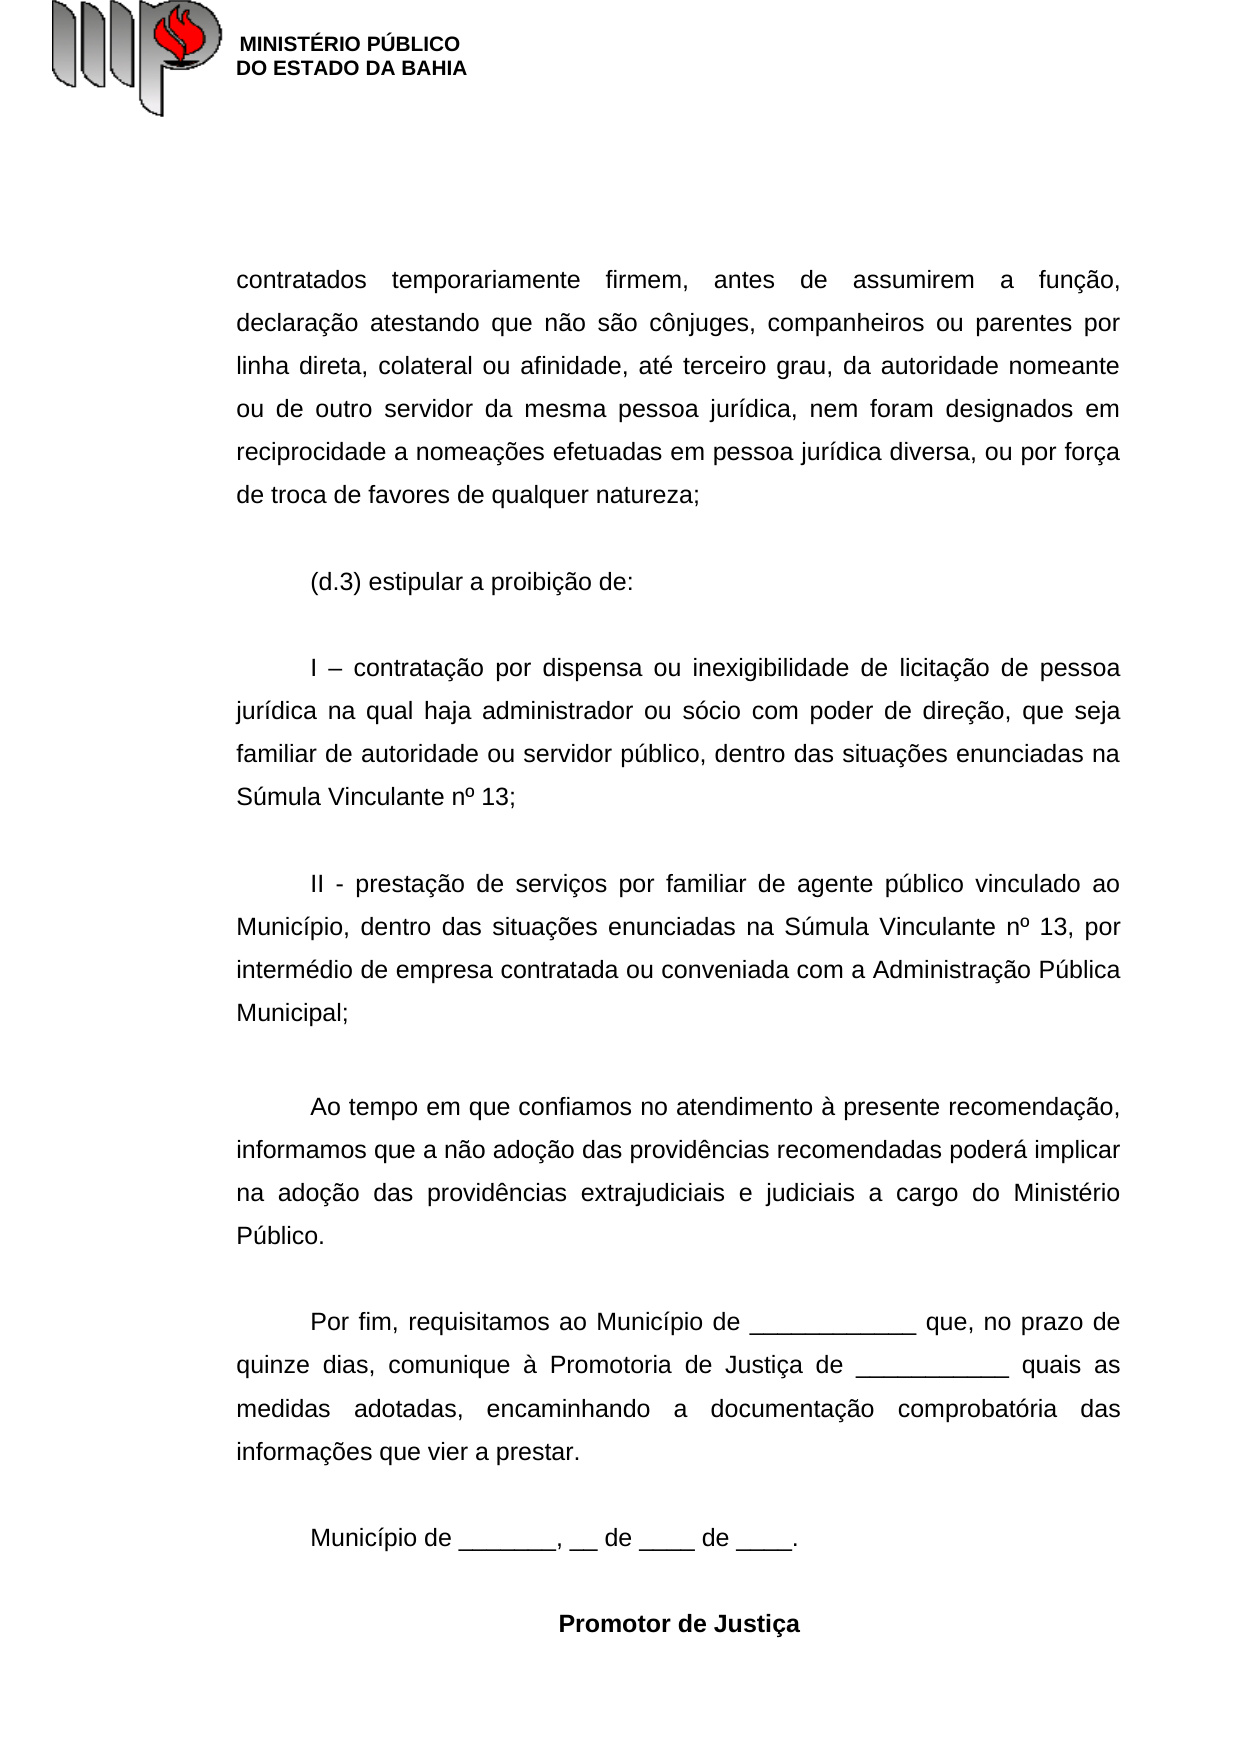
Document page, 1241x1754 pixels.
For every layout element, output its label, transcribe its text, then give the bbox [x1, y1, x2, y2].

text I – contratação por dispensa ou inexigibilidade de licitação de pessoa jurídica na qual haja administrador ou sócio com poder de direção, que seja familiar de autoridade ou servidor público, dentro das situações enunciadas na Súmula Vinculante nº 13; [236, 653, 1122, 811]
picture [52, 0, 232, 125]
text contratados temporariamente firmem, antes de assumirem a função, declaração atestando que não são cônjuges, companheiros ou parentes por linha direta, colateral ou afinidade, até terceiro grau, da autoridade nomeante ou de outro servidor da mesma pessoa jurídica, nem foram designados em reciprocidade a nomeações efetuadas em pessoa jurídica diversa, ou por força de troca de favores de qualquer natureza; [236, 265, 1122, 509]
text (d.3) estipular a proibição de: [236, 567, 1122, 596]
text Ao tempo em que confiamos no atendimento à presente recomendação, informamos que a não adoção das providências recomendadas poderá implicar na adoção das providências extrajudiciais e judiciais a cargo do Ministério Público. [236, 1092, 1122, 1250]
text II - prestação de serviços por familiar de agente público vinculado ao Município, dentro das situações enunciadas na Súmula Vinculante nº 13, por intermédio de empresa contratada ou conveniada com a Administração Pública Municipal; [236, 869, 1122, 1027]
text Município de _______, __ de ____ de ____. [236, 1523, 1122, 1552]
text Por fim, requisitamos ao Município de ____________ que, no prazo de quinze dias, comunique à Promotoria de Justiça de ___________ quais as medidas adotadas, encaminhando a documentação comprobatória das informações que vier a prestar. [236, 1307, 1122, 1466]
text Promotor de Justiça [236, 1609, 1122, 1638]
